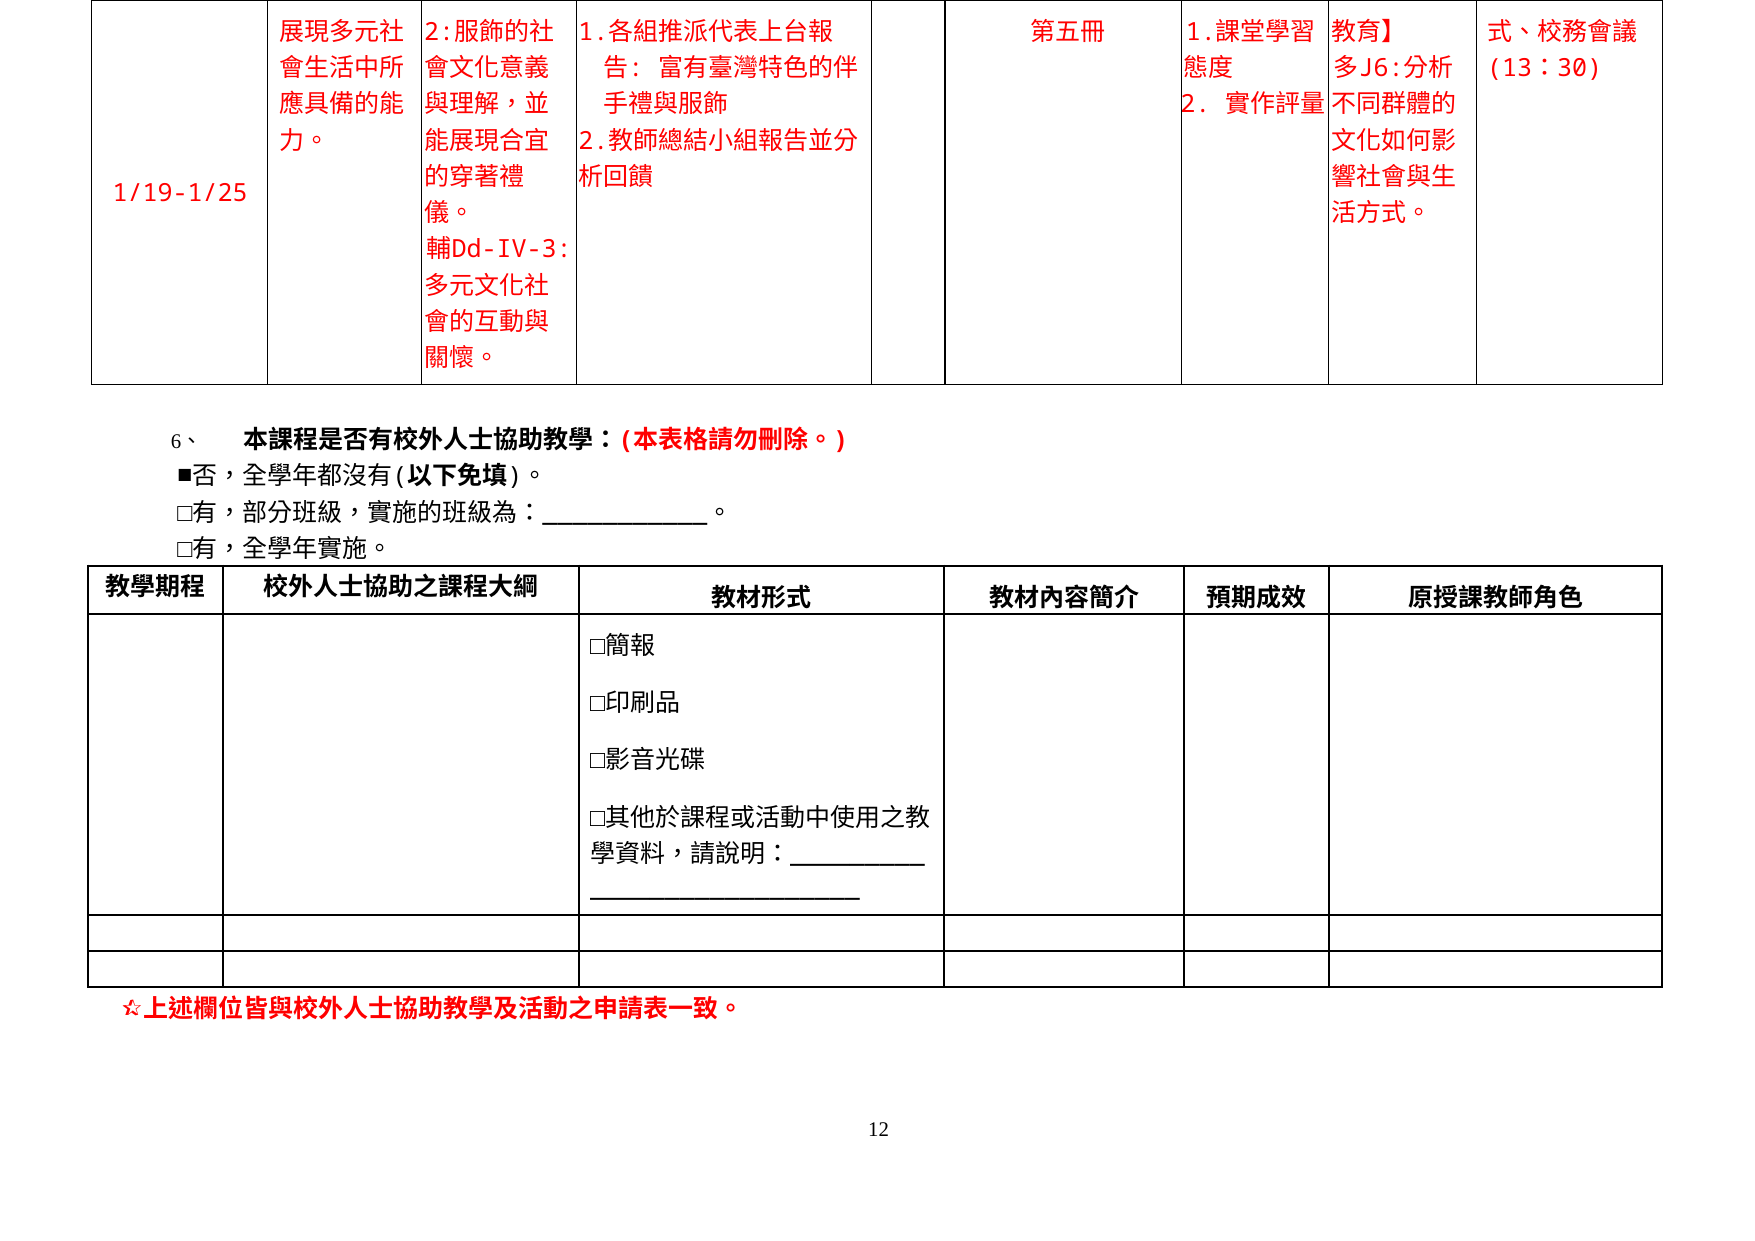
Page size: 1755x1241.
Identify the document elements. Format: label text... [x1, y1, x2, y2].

table_cell [224, 916, 578, 950]
text □有，部分班級，實施的班級為：___________。 [121, 492, 1636, 528]
table_header 教材內容簡介 [945, 567, 1183, 613]
table_cell 1/19-1/25 [92, 1, 267, 384]
text ■否，全學年都沒有(以下免填)。 [121, 456, 1636, 492]
table_cell [89, 916, 222, 950]
table_cell [224, 615, 578, 914]
table_cell 教育】 多J6:分析不同群體的文化如何影響社會與生活方式。 [1329, 1, 1476, 384]
table_cell [872, 1, 944, 384]
table_cell [1185, 952, 1328, 986]
table_cell [224, 952, 578, 986]
table_header 校外人士協助之課程大綱 [224, 567, 578, 613]
table_cell 1.各組推派代表上台報告: 富有臺灣特色的伴手禮與服飾 2.教師總結小組報告並分析回饋 [577, 1, 871, 384]
table_cell [1330, 952, 1661, 986]
table_header 教材形式 [580, 567, 943, 613]
text □有，全學年實施。 [121, 528, 1636, 564]
table_header 預期成效 [1185, 567, 1328, 613]
table_cell [945, 615, 1183, 914]
table_cell [580, 916, 943, 950]
table_cell [945, 916, 1183, 950]
table_cell [1330, 916, 1661, 950]
list 本課程是否有校外人士協助教學：(本表格請勿刪除。) [168, 419, 1636, 456]
table_cell 展現多元社會生活中所應具備的能力。 [268, 1, 421, 384]
table_cell [89, 952, 222, 986]
table_cell □簡報 □印刷品 □影音光碟 □其他於課程或活動中使用之教學資料，請說明：___________________________ [580, 615, 943, 914]
table_cell [89, 615, 222, 914]
table_cell 1.課堂學習態度 2. 實作評量 [1182, 1, 1328, 384]
table_cell [1185, 916, 1328, 950]
table_header 原授課教師角色 [1330, 567, 1661, 613]
text 上述欄位皆與校外人士協助教學及活動之申請表一致。 [121, 988, 1636, 1024]
table_cell 第五冊 [946, 1, 1181, 384]
table_cell 2:服飾的社會文化意義與理解，並能展現合宜的穿著禮儀。 輔Dd-IV-3:多元文化社會的互動與關懷。 [422, 1, 576, 384]
table_cell [945, 952, 1183, 986]
table_cell [1185, 615, 1328, 914]
table_header 教學期程 [89, 567, 222, 613]
table_cell 式、校務會議(13：30) [1477, 1, 1662, 384]
table_cell [1330, 615, 1661, 914]
table_cell [580, 952, 943, 986]
